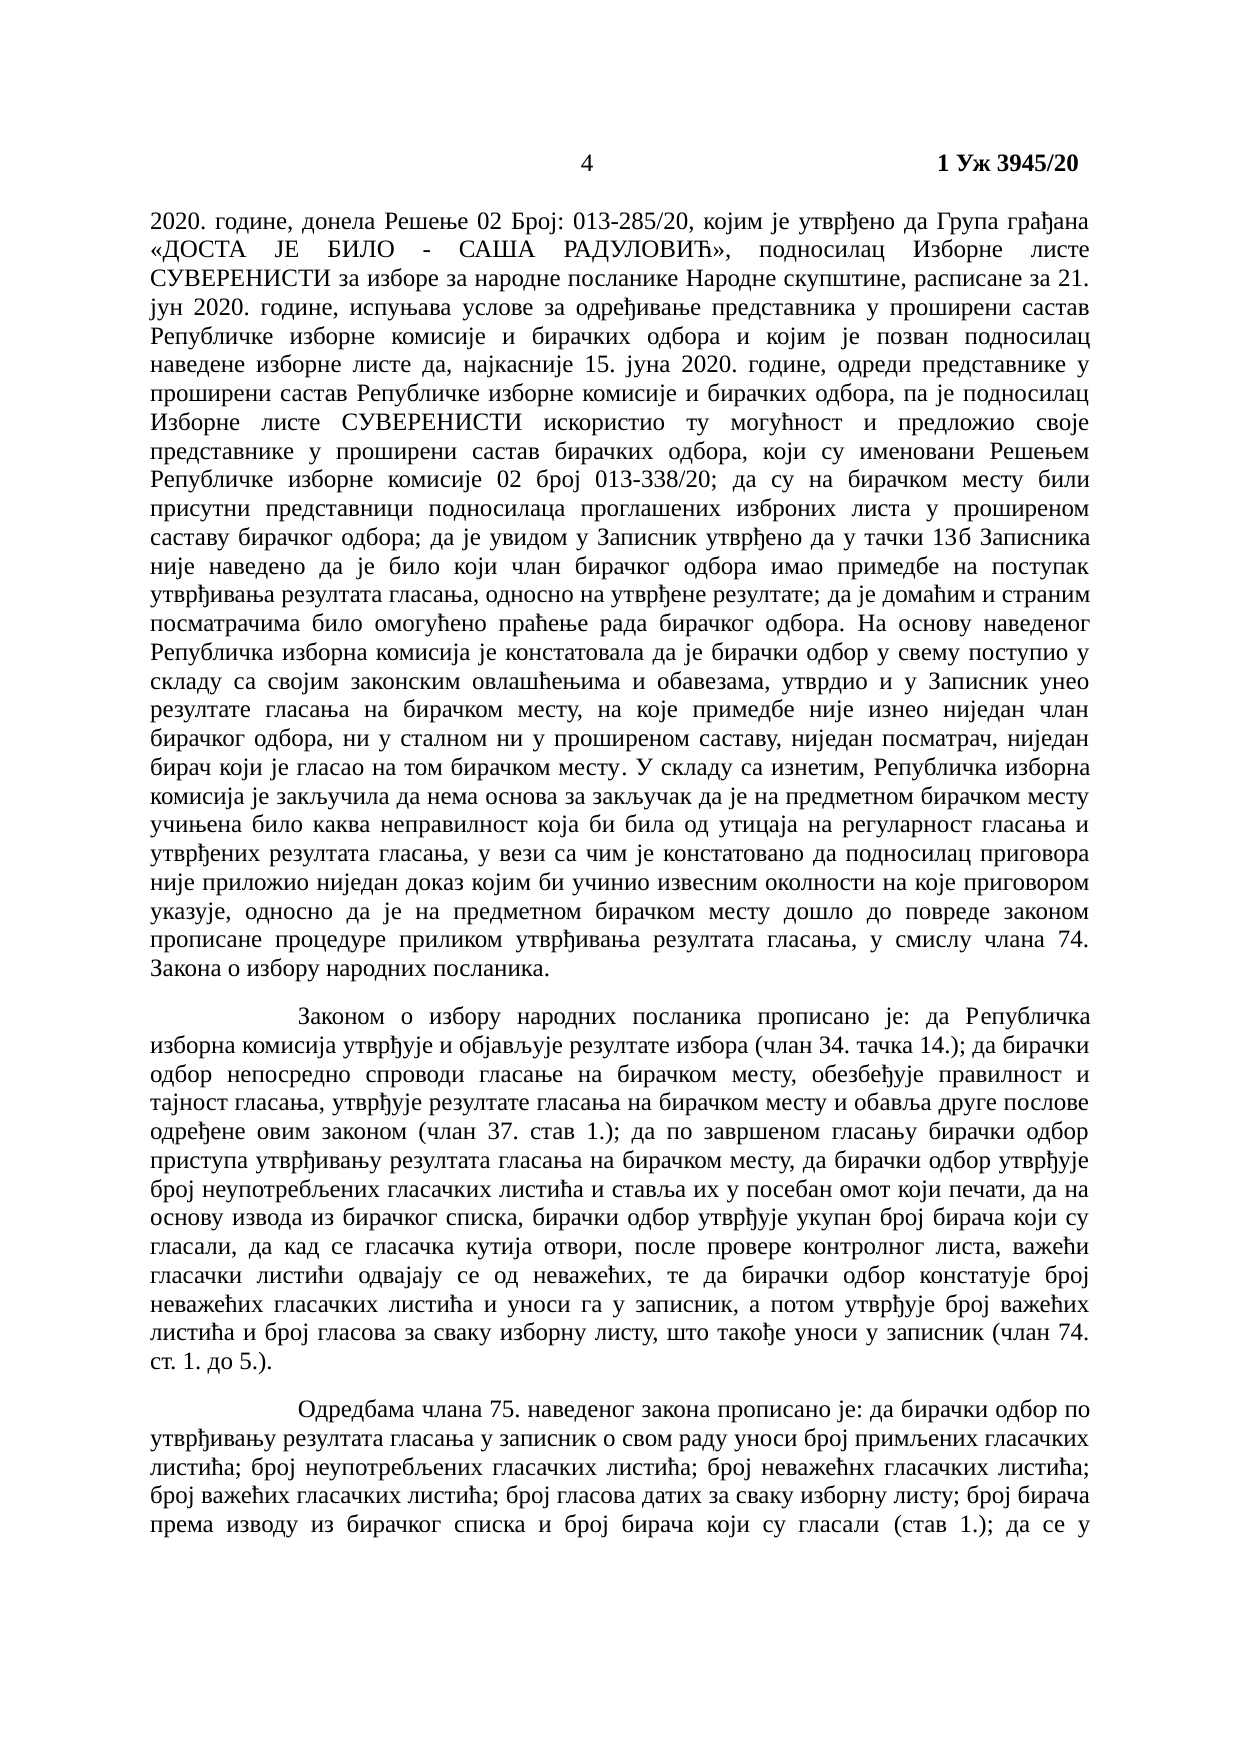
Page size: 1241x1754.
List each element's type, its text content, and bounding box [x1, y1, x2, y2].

text Одредбама члана 75. наведеног закона прописано је: да бирачки одбор по утврђивању резултата гласања у записник о свом раду уноси број примљених гласачких листића; број неупотребљених гласачких листића; број неважећнх гласачких листића; број важећих гласачких листића; број гласова датих за сваку изборну листу; број бирача према изводу из бирачког списка и број бирача који су гласали (став 1.); да се у [150, 1394, 1091, 1538]
text Законом о избору народних посланика прописано је: да Републичка изборна комисија утврђује и објављује резултате избора (члан 34. тачка 14.); да бирачки одбор непосредно спроводи гласање на бирачком месту, обезбеђује правилност и тајност гласања, утврђује резултате гласања на бирачком месту и обавља друге послове одређене овим законом (члан 37. став 1.); да по завршеном гласању бирачки одбор приступа утврђивању резултата гласања на бирачком месту, да бирачки одбор утврђује број неупотребљених гласачких листића и ставља их у посебан омот који печати, да на основу извода из бирачког списка, бирачки одбор утврђује укупан број бирача који су гласали, да кад се гласачка кутија отвори, после провере контролног листа, важећи гласачки листићи одвајају се од неважећих, те да бирачки одбор констатује број неважећих гласачких листића и уноси га у записник, а потом утврђује број важећих листића и број гласова за сваку изборну листу, што такође уноси у записник (члан 74. ст. 1. до 5.). [150, 1001, 1091, 1375]
text 2020. године, донела Решење 02 Број: 013-285/20, којим је утврђено да Група грађана «ДОСТА ЈЕ БИЛО - САША РАДУЛОВИЋ», подносилац Изборне листе СУВЕРЕНИСТИ за изборе за народне посланике Народне скупштине, расписане за 21. јун 2020. године, испуњава услове за одређивање представника у проширени састав Републичке изборне комисије и бирачких одбора и којим је позван подносилац наведене изборне листе да, најкасније 15. јуна 2020. године, одреди представнике у проширени састав Републичке изборне комисије и бирачких одбора, па је подносилац Изборне листе СУВЕРЕНИСТИ искористио ту могућност и предложио своје представнике у проширени састав бирачких одбора, који су именовани Решењем Републичке изборне комисије 02 број 013-338/20; да су на бирачком месту били присутни представници подносилаца проглашених изброних листа у проширеном саставу бирачког одбора; да је увидом у Записник утврђено да у тачки 13б Записника није наведено да је било који члан бирачког одбора имао примедбе на поступак утврђивања резултата гласања, односно на утврђене резултате; да је домаћим и страним посматрачима било омогућено праћење рада бирачког одбора. На основу наведеног Републичка изборна комисија је констатовала да је бирачки одбор у свему поступио у складу са својим законским овлашћењима и обавезама, утврдио и у Записник унео резултате гласања на бирачком месту, на које примедбе није изнео ниједан члан бирачког одбора, ни у сталном ни у проширеном саставу, ниједан посматрач, ниједан бирач који је гласао на том бирачком месту. У складу са изнетим, Републичка изборна комисија је закључила да нема основа за закључак да је на предметном бирачком месту учињена било каква неправилност која би била од утицаја на регуларност гласања и утврђених резултата гласања, у вези са чим је констатовано да подносилац приговора није приложио ниједан доказ којим би учинио извесним околности на које приговором указује, односно да је на предметном бирачком месту дошло до повреде законом прописане процедуре приликом утврђивања резултата гласања, у смислу члана 74. Закона о избору народних посланика. [150, 206, 1091, 982]
